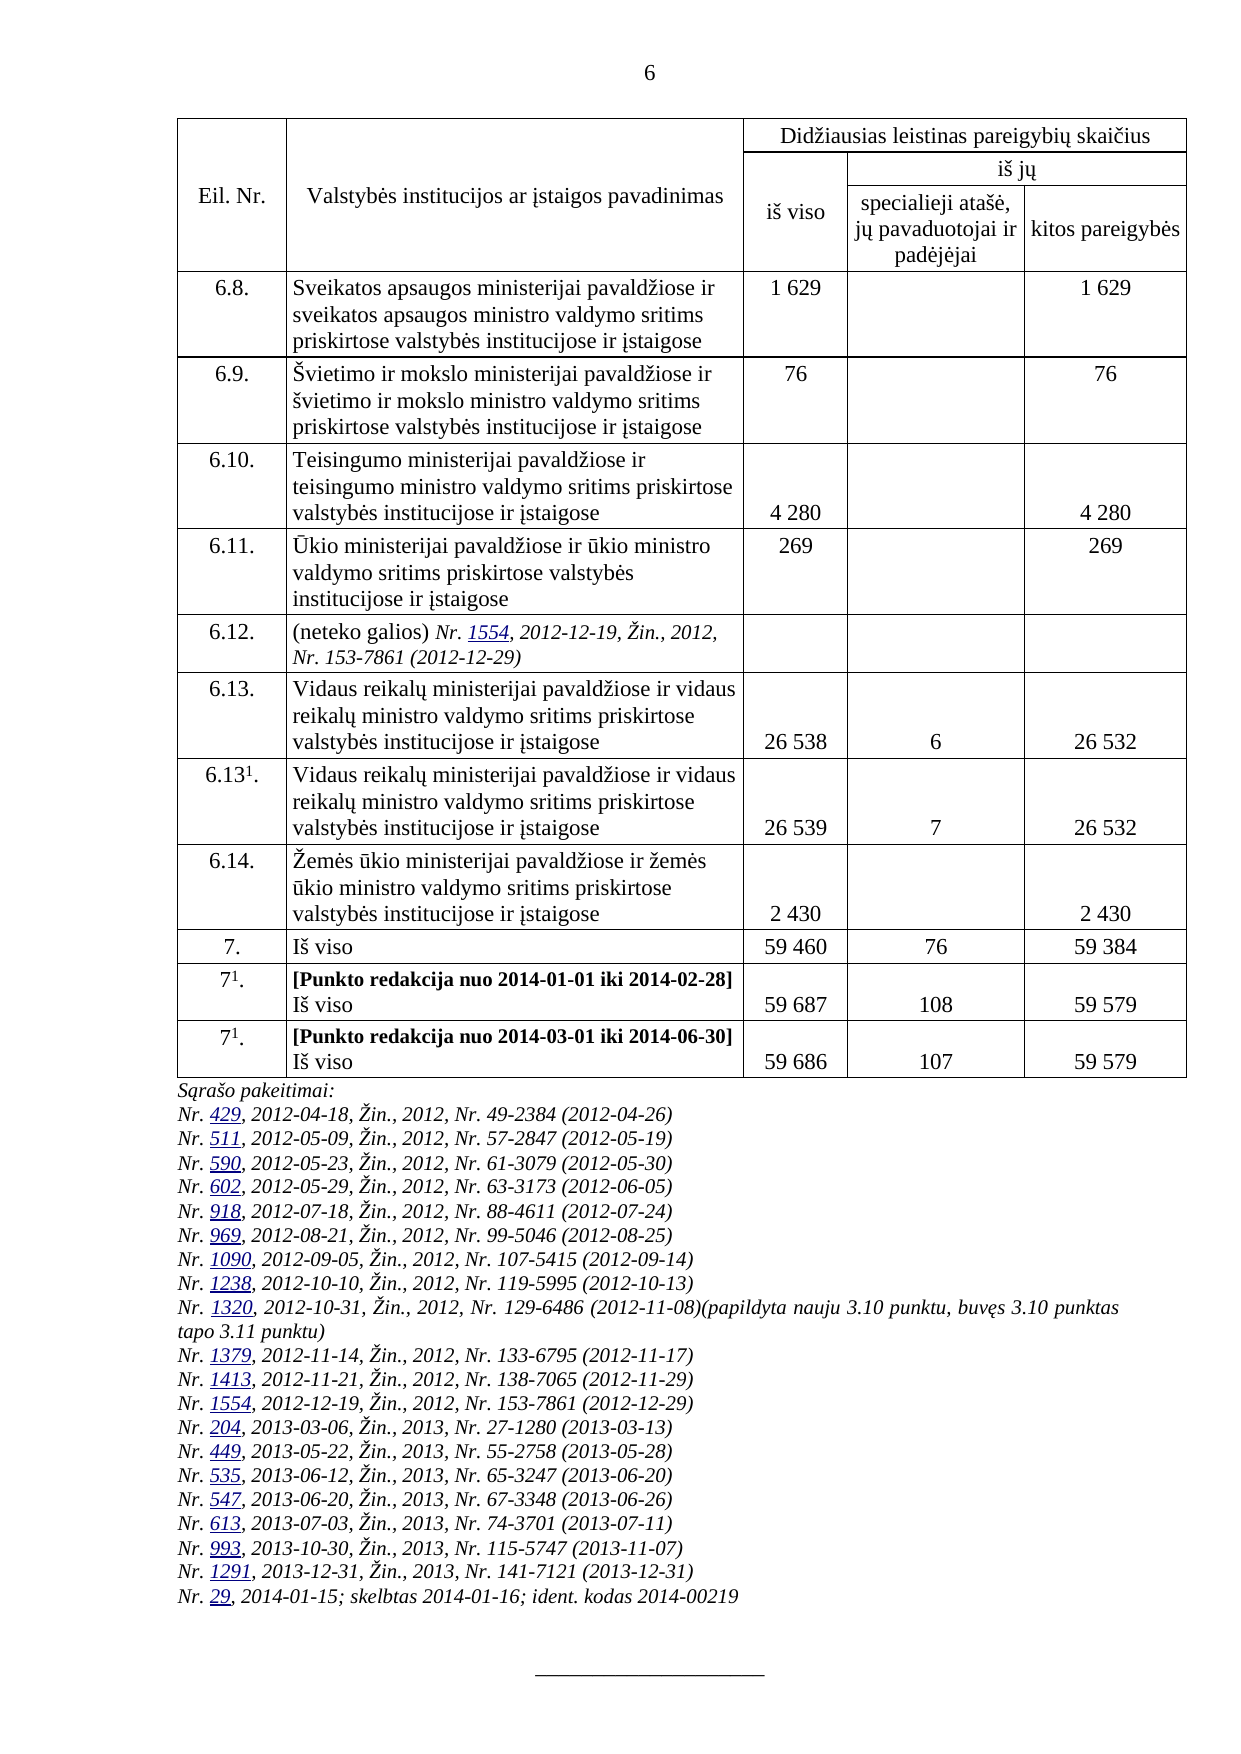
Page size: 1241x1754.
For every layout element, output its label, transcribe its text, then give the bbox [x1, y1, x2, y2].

table_cell 76 [848, 930, 1024, 963]
table_cell Žemės ūkio ministerijai pavaldžiose ir žemės ūkio ministro valdymo sritims priskirtose valstybės institucijose ir įstaigose [287, 845, 743, 929]
table_cell 108 [848, 964, 1024, 1020]
text Nr. 547, 2013-06-20, Žin., 2013, Nr. 67-3348 (2013-06-26) [177, 1487, 1122, 1511]
table_cell 2 430 [744, 845, 847, 929]
text –––––––––––––––––––– [177, 1660, 1122, 1687]
table_cell [848, 529, 1024, 614]
text Nr. 1090, 2012-09-05, Žin., 2012, Nr. 107-5415 (2012-09-14) [177, 1247, 1122, 1271]
table_cell [848, 358, 1024, 442]
table_cell Teisingumo ministerijai pavaldžiose ir teisingumo ministro valdymo sritims priskirtose valstybės institucijose ir įstaigose [287, 444, 743, 528]
text Nr. 1238, 2012-10-10, Žin., 2012, Nr. 119-5995 (2012-10-13) [177, 1271, 1122, 1295]
table_cell [848, 444, 1024, 528]
table_cell 59 384 [1025, 930, 1186, 963]
table_cell 76 [744, 358, 847, 442]
table_cell [Punkto redakcija nuo 2014-01-01 iki 2014-02-28] Iš viso [287, 964, 743, 1020]
table_cell 4 280 [1025, 444, 1186, 528]
table_cell [1025, 615, 1186, 672]
table_cell Vidaus reikalų ministerijai pavaldžiose ir vidaus reikalų ministro valdymo sritims priskirtose valstybės institucijose ir įstaigose [287, 759, 743, 843]
table_cell 59 686 [744, 1021, 847, 1077]
table_cell iš viso [744, 153, 847, 271]
text Nr. 204, 2013-03-06, Žin., 2013, Nr. 27-1280 (2013-03-13) [177, 1415, 1122, 1439]
table_cell kitos pareigybės [1025, 186, 1186, 271]
table_cell 26 532 [1025, 673, 1186, 757]
table_cell 59 579 [1025, 1021, 1186, 1077]
table_cell 26 532 [1025, 759, 1186, 843]
table_cell 71. [178, 964, 286, 1020]
table_cell Iš viso [287, 930, 743, 963]
table_cell [744, 615, 847, 672]
table_cell 26 538 [744, 673, 847, 757]
table_cell 6.14. [178, 845, 286, 929]
text Nr. 613, 2013-07-03, Žin., 2013, Nr. 74-3701 (2013-07-11) [177, 1511, 1122, 1535]
text Nr. 535, 2013-06-12, Žin., 2013, Nr. 65-3247 (2013-06-20) [177, 1463, 1122, 1487]
text Nr. 29, 2014-01-15; skelbtas 2014-01-16; ident. kodas 2014-00219 [177, 1583, 1122, 1608]
table_cell 7. [178, 930, 286, 963]
table_cell 26 539 [744, 759, 847, 843]
text Nr. 1320, 2012-10-31, Žin., 2012, Nr. 129-6486 (2012-11-08)(papildyta nauju 3.10 punktu, buvęs 3.10 punktas tapo 3.11 punktu) [177, 1295, 1122, 1343]
table_cell 4 280 [744, 444, 847, 528]
table_cell [848, 845, 1024, 929]
table_cell 59 460 [744, 930, 847, 963]
table_cell 6 [848, 673, 1024, 757]
text Nr. 969, 2012-08-21, Žin., 2012, Nr. 99-5046 (2012-08-25) [177, 1223, 1122, 1247]
text Nr. 511, 2012-05-09, Žin., 2012, Nr. 57-2847 (2012-05-19) [177, 1126, 1122, 1150]
table_cell [848, 615, 1024, 672]
text Nr. 1291, 2013-12-31, Žin., 2013, Nr. 141-7121 (2013-12-31) [177, 1559, 1122, 1583]
text Nr. 1413, 2012-11-21, Žin., 2012, Nr. 138-7065 (2012-11-29) [177, 1367, 1122, 1391]
table_cell 71. [178, 1021, 286, 1077]
table_cell 6.13. [178, 673, 286, 757]
table_cell 1 629 [744, 272, 847, 356]
table_cell 6.131. [178, 759, 286, 843]
text Nr. 429, 2012-04-18, Žin., 2012, Nr. 49-2384 (2012-04-26) [177, 1102, 1122, 1126]
text Nr. 602, 2012-05-29, Žin., 2012, Nr. 63-3173 (2012-06-05) [177, 1174, 1122, 1198]
text Nr. 590, 2012-05-23, Žin., 2012, Nr. 61-3079 (2012-05-30) [177, 1150, 1122, 1174]
text Nr. 1379, 2012-11-14, Žin., 2012, Nr. 133-6795 (2012-11-17) [177, 1343, 1122, 1367]
table_cell 6.8. [178, 272, 286, 356]
table_header Valstybės institucijos ar įstaigos pavadinimas [287, 119, 743, 271]
table_cell 2 430 [1025, 845, 1186, 929]
table_cell 59 579 [1025, 964, 1186, 1020]
table_cell Ūkio ministerijai pavaldžiose ir ūkio ministro valdymo sritims priskirtose valstybės institucijose ir įstaigose [287, 529, 743, 614]
table_cell 76 [1025, 358, 1186, 442]
table_cell Švietimo ir mokslo ministerijai pavaldžiose ir švietimo ir mokslo ministro valdymo sritims priskirtose valstybės institucijose ir įstaigose [287, 358, 743, 442]
text Nr. 993, 2013-10-30, Žin., 2013, Nr. 115-5747 (2013-11-07) [177, 1535, 1122, 1559]
table_cell 59 687 [744, 964, 847, 1020]
table_cell specialieji atašė, jų pavaduotojai ir padėjėjai [848, 186, 1024, 271]
table_cell [848, 272, 1024, 356]
text Nr. 1554, 2012-12-19, Žin., 2012, Nr. 153-7861 (2012-12-29) [177, 1391, 1122, 1415]
table_cell 6.12. [178, 615, 286, 672]
table_cell 6.10. [178, 444, 286, 528]
table_cell 107 [848, 1021, 1024, 1077]
table_cell (neteko galios) Nr. 1554, 2012-12-19, Žin., 2012, Nr. 153-7861 (2012-12-29) [287, 615, 743, 672]
text Sąrašo pakeitimai: [177, 1078, 1122, 1102]
table_cell [Punkto redakcija nuo 2014-03-01 iki 2014-06-30] Iš viso [287, 1021, 743, 1077]
table_cell 1 629 [1025, 272, 1186, 356]
table_cell 269 [1025, 529, 1186, 614]
table_cell Vidaus reikalų ministerijai pavaldžiose ir vidaus reikalų ministro valdymo sritims priskirtose valstybės institucijose ir įstaigose [287, 673, 743, 757]
table_cell iš jų [848, 153, 1186, 184]
text Nr. 918, 2012-07-18, Žin., 2012, Nr. 88-4611 (2012-07-24) [177, 1198, 1122, 1223]
table_cell 6.11. [178, 529, 286, 614]
table_cell 6.9. [178, 358, 286, 442]
table_header Didžiausias leistinas pareigybių skaičius [744, 119, 1186, 151]
table_cell 269 [744, 529, 847, 614]
table_cell 7 [848, 759, 1024, 843]
text Nr. 449, 2013-05-22, Žin., 2013, Nr. 55-2758 (2013-05-28) [177, 1439, 1122, 1463]
table_header Eil. Nr. [178, 119, 286, 271]
table_cell Sveikatos apsaugos ministerijai pavaldžiose ir sveikatos apsaugos ministro valdymo sritims priskirtose valstybės institucijose ir įstaigose [287, 272, 743, 356]
